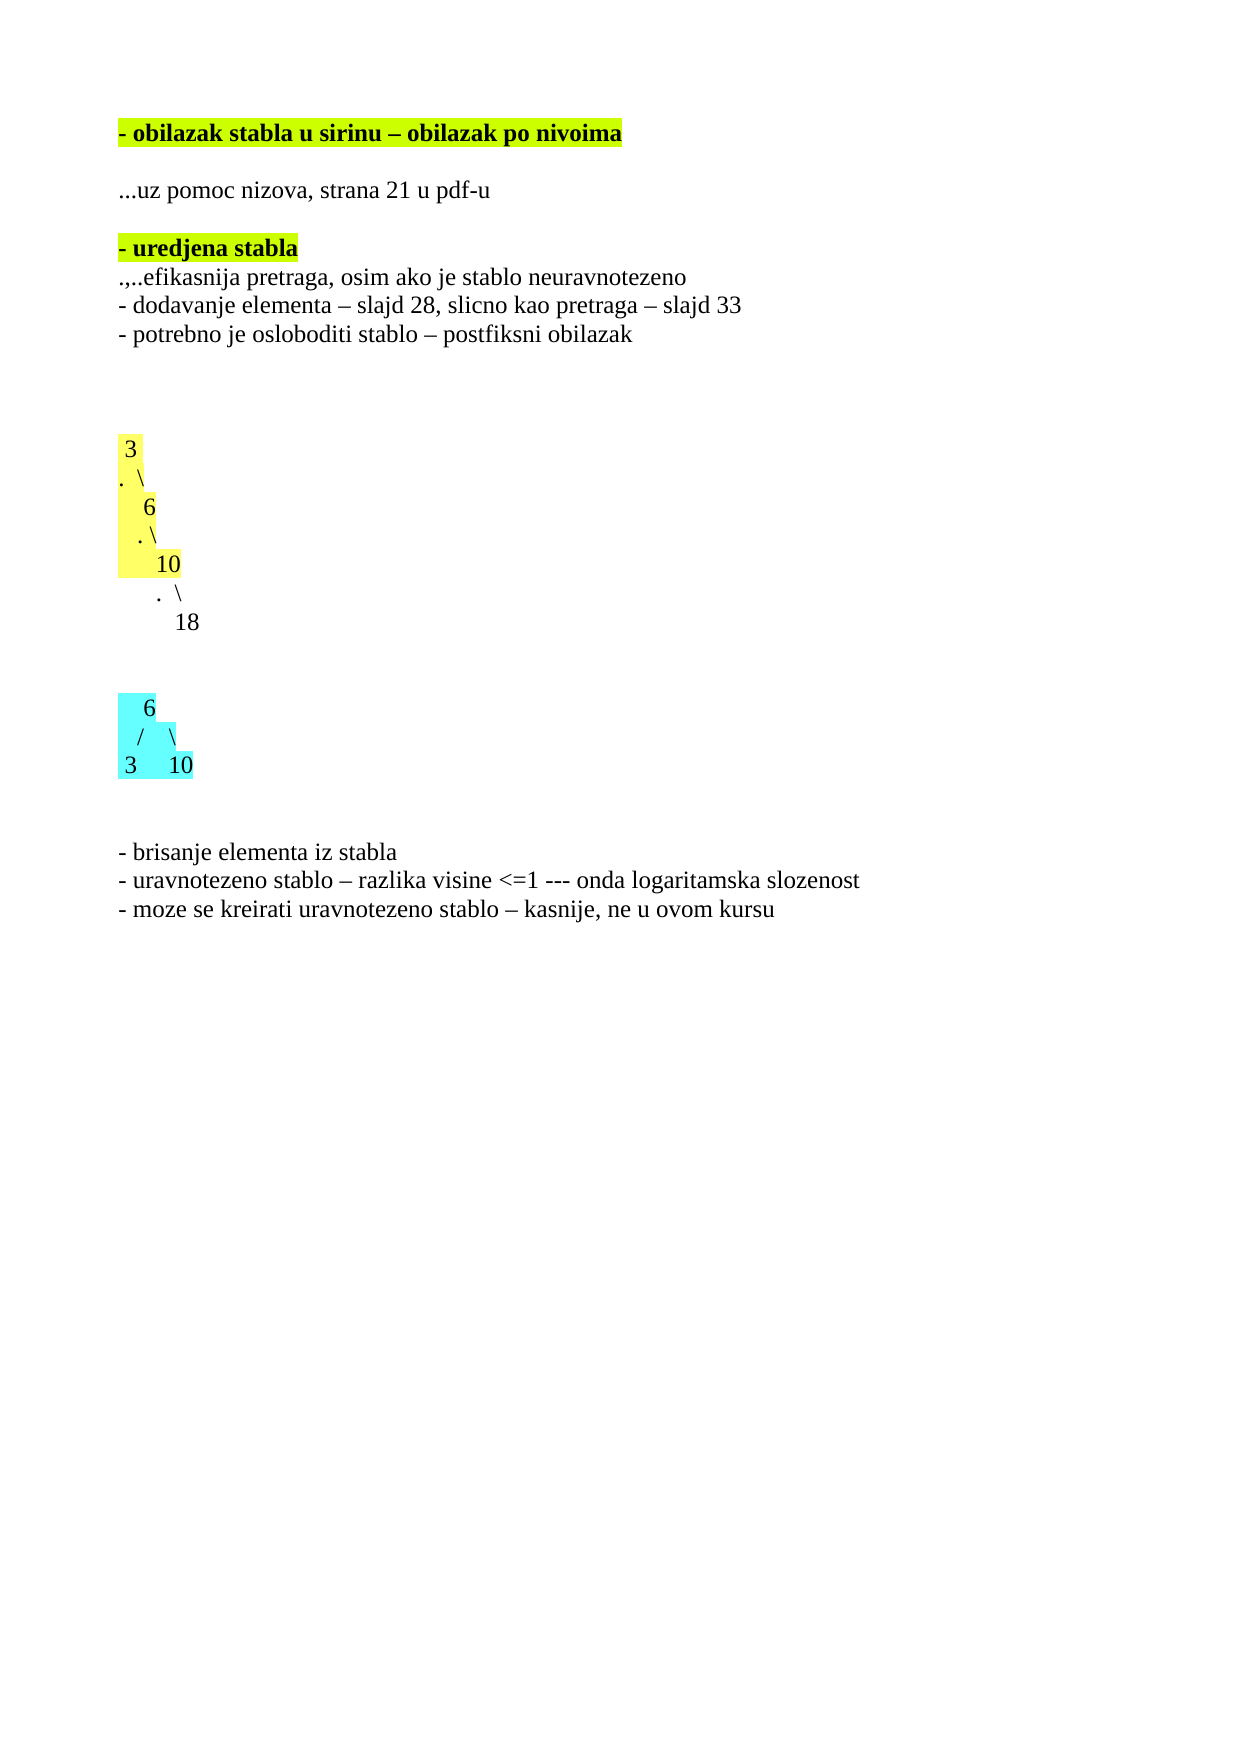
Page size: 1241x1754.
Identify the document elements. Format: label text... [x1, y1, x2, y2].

text 10 [118, 549, 1122, 578]
text - uravnotezeno stablo – razlika visine <=1 --- onda logaritamska slozenost [118, 866, 1122, 894]
text - dodavanje elementa – slajd 28, slicno kao pretraga – slajd 33 [118, 291, 1122, 319]
text 3 10 [118, 751, 1122, 779]
text / \ [118, 722, 1122, 751]
text ...uz pomoc nizova, strana 21 u pdf-u [118, 176, 1122, 204]
text 6 [118, 693, 1122, 722]
text . \ [118, 578, 1122, 607]
text - uredjena stabla [118, 233, 1122, 262]
text .,..efikasnija pretraga, osim ako je stablo neuravnotezeno [118, 262, 1122, 291]
text . \ [118, 521, 1122, 549]
text - moze se kreirati uravnotezeno stablo – kasnije, ne u ovom kursu [118, 894, 1122, 923]
text - potrebno je osloboditi stablo – postfiksni obilazak [118, 319, 1122, 348]
text - brisanje elementa iz stabla [118, 837, 1122, 866]
text 18 [118, 607, 1122, 636]
text - obilazak stabla u sirinu – obilazak po nivoima [118, 118, 1122, 147]
text 6 [118, 492, 1122, 521]
text 3 [118, 434, 1122, 463]
text . \ [118, 463, 1122, 492]
